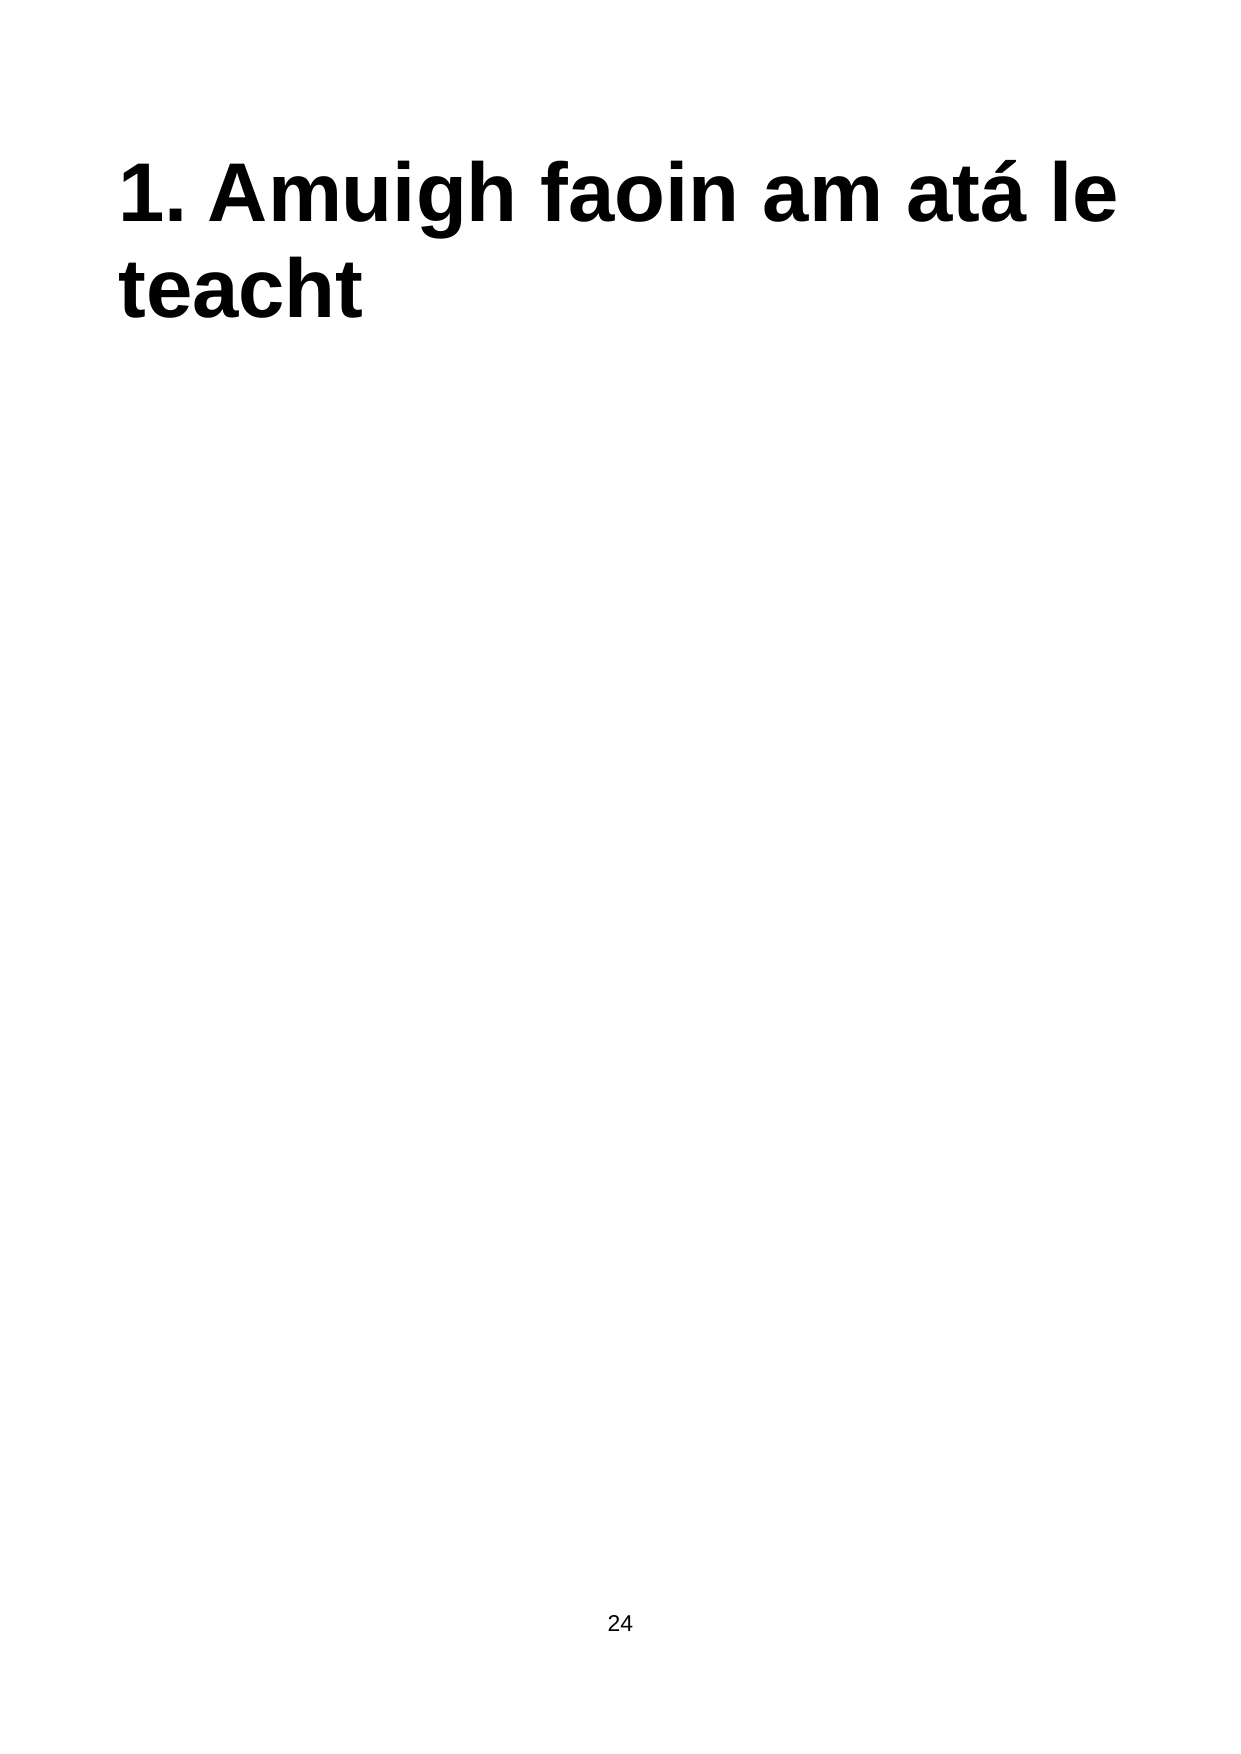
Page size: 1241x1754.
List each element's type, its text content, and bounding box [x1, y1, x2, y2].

text 1. Amuigh faoin am atá le teacht [118, 143, 1122, 335]
